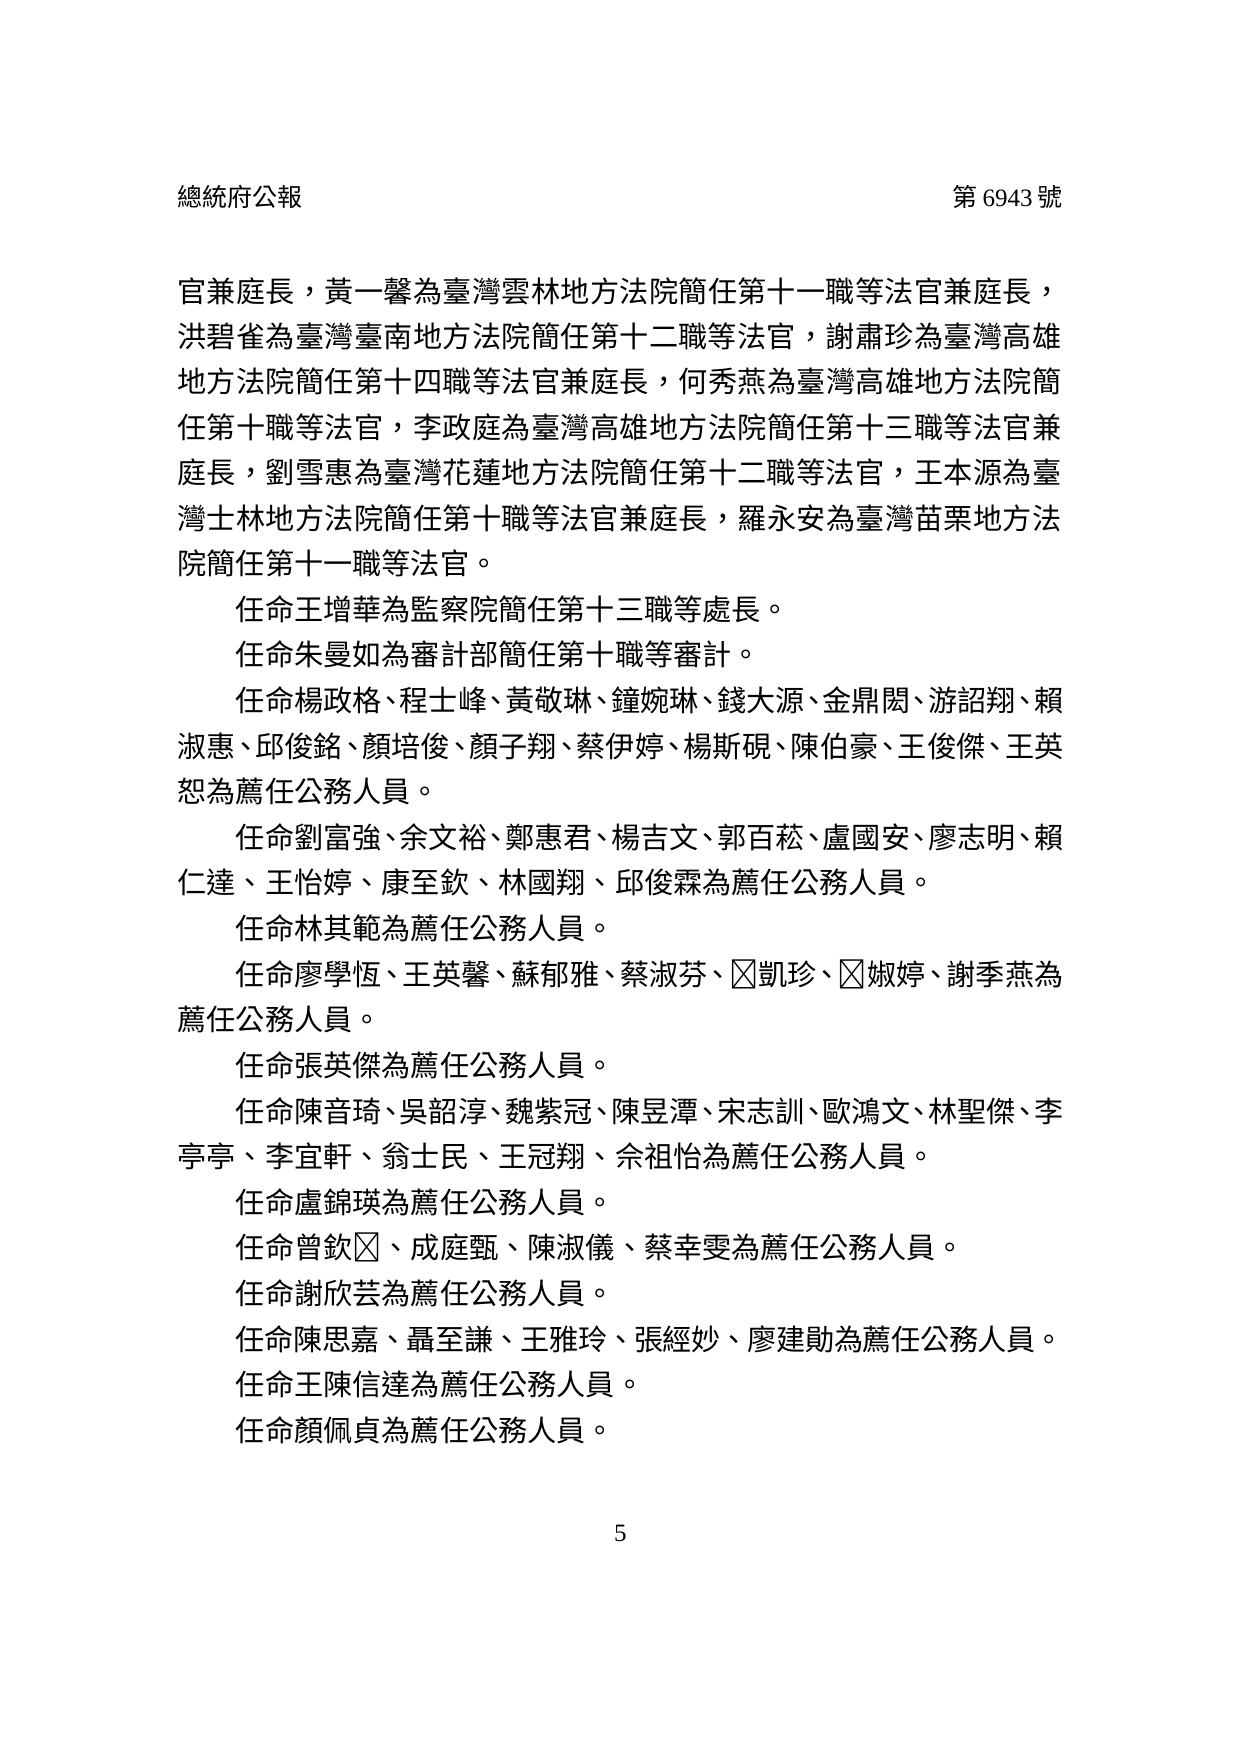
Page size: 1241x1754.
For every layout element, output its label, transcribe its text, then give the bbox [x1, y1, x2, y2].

text 任命廖學恆、王英馨、蘇郁雅、蔡淑芬、凱珍、婌婷、謝季燕為薦任公務人員。 [177, 949, 1063, 1040]
text 任命張英傑為薦任公務人員。 [177, 1040, 1063, 1086]
text 任命盧錦瑛為薦任公務人員。 [177, 1177, 1063, 1222]
text 官兼庭長，黃一馨為臺灣雲林地方法院簡任第十一職等法官兼庭長，洪碧雀為臺灣臺南地方法院簡任第十二職等法官，謝肅珍為臺灣高雄地方法院簡任第十四職等法官兼庭長，何秀燕為臺灣高雄地方法院簡任第十職等法官，李政庭為臺灣高雄地方法院簡任第十三職等法官兼庭長，劉雪惠為臺灣花蓮地方法院簡任第十二職等法官，王本源為臺灣士林地方法院簡任第十職等法官兼庭長，羅永安為臺灣苗栗地方法院簡任第十一職等法官。 [177, 266, 1063, 584]
text 任命顏佩貞為薦任公務人員。 [177, 1405, 1063, 1451]
text 任命曾欽、成庭甄、陳淑儀、蔡幸雯為薦任公務人員。 [177, 1222, 1063, 1268]
text 任命朱曼如為審計部簡任第十職等審計。 [177, 629, 1063, 675]
text 任命陳思嘉、聶至謙、王雅玲、張經妙、廖建勛為薦任公務人員。 [177, 1314, 1063, 1359]
text 任命劉富強、余文裕、鄭惠君、楊吉文、郭百菘、盧國安、廖志明、賴仁達、王怡婷、康至欽、林國翔、邱俊霖為薦任公務人員。 [177, 812, 1063, 903]
text 任命王增華為監察院簡任第十三職等處長。 [177, 584, 1063, 629]
text 任命陳音琦、吳韶淳、魏紫冠、陳昱潭、宋志訓、歐鴻文、林聖傑、李亭亭、李宜軒、翁士民、王冠翔、佘祖怡為薦任公務人員。 [177, 1086, 1063, 1177]
text 任命林其範為薦任公務人員。 [177, 903, 1063, 949]
text 任命楊政格、程士峰、黃敬琳、鐘婉琳、錢大源、金鼎閎、游詔翔、賴淑惠、邱俊銘、顏培俊、顏子翔、蔡伊婷、楊斯硯、陳伯豪、王俊傑、王英恕為薦任公務人員。 [177, 675, 1063, 812]
text 任命王陳信達為薦任公務人員。 [177, 1359, 1063, 1405]
text 任命謝欣芸為薦任公務人員。 [177, 1268, 1063, 1314]
